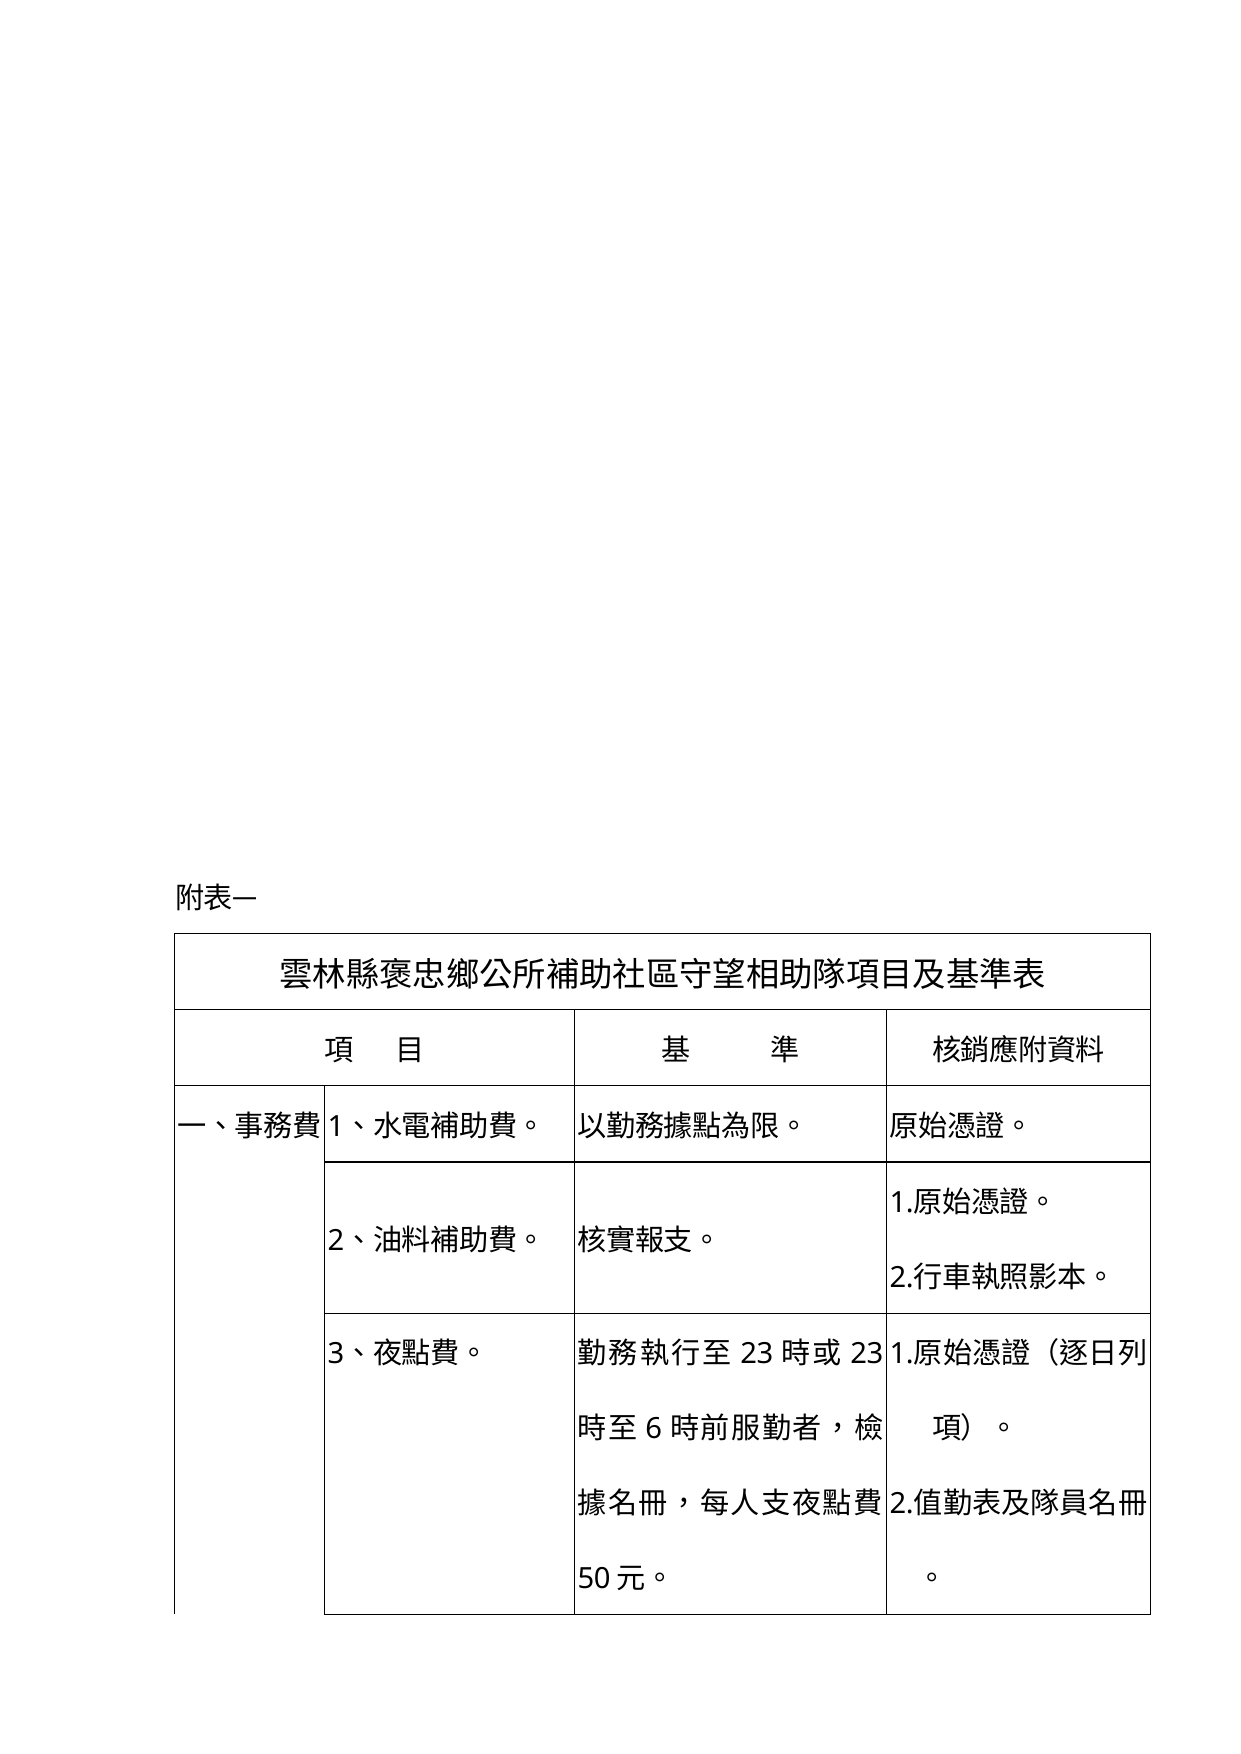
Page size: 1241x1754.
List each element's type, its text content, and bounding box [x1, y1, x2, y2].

table_cell 項 目 [175, 1010, 574, 1085]
table_cell 1.原始憑證（逐日列項）。 2.值勤表及隊員名冊。 [887, 1314, 1150, 1613]
table_cell 基 準 [575, 1010, 886, 1085]
text 附表一 [118, 858, 1152, 933]
table_cell 1、水電補助費。 [325, 1086, 574, 1161]
table_cell 勤務執行至23時或23時至6時前服勤者，檢據名冊，每人支夜點費50元。 [575, 1314, 886, 1613]
table_cell 3、夜點費。 [325, 1314, 574, 1613]
table_cell 核實報支。 [575, 1163, 886, 1312]
table_cell 核銷應附資料 [887, 1010, 1150, 1085]
table_cell 一、事務費 [175, 1086, 324, 1613]
table_cell 以勤務據點為限。 [575, 1086, 886, 1161]
table_cell 原始憑證。 [887, 1086, 1150, 1161]
table_cell 2、油料補助費。 [325, 1163, 574, 1312]
table_cell 1.原始憑證。 2.行車執照影本。 [887, 1163, 1150, 1312]
table_header 雲林縣褒忠鄉公所補助社區守望相助隊項目及基準表 [175, 934, 1150, 1009]
